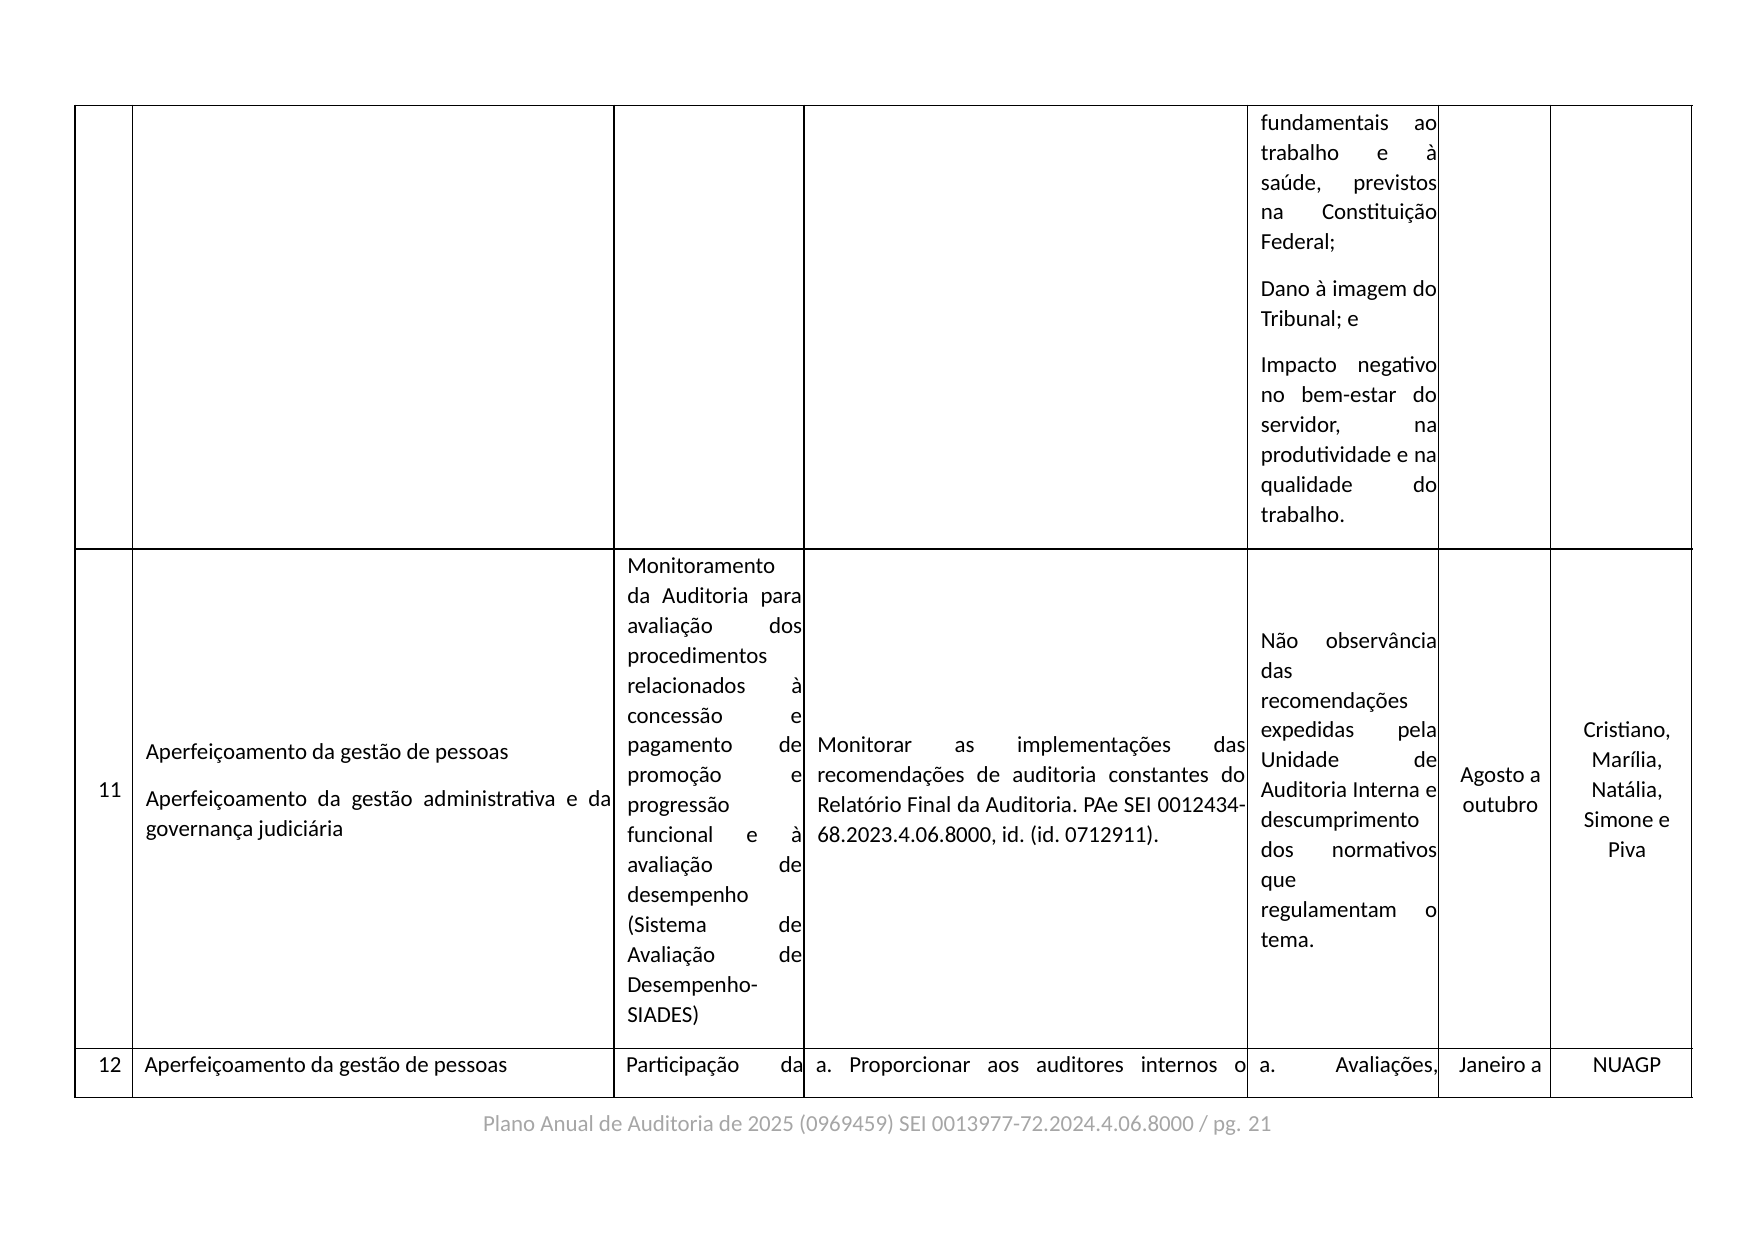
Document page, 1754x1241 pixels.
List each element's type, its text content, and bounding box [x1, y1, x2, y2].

table_cell [615, 106, 803, 548]
table_cell Janeiro a [1439, 1049, 1550, 1096]
table_cell Monitorar as implementações das recomendações de auditoria constantes do Relatório Final da Auditoria. PAe SEI 0012434-68.2023.4.06.8000, id. (id. 0712911). [805, 550, 1247, 1048]
table_cell 11 [76, 550, 132, 1048]
table_cell [76, 106, 132, 548]
table_cell Monitoramento da Auditoria para avaliação dos procedimentos relacionados à concessão e pagamento de promoção e progressão funcional e à avaliação de desempenho (Sistema de Avaliação de Desempenho- SIADES) [615, 550, 803, 1048]
table_cell Cristiano, Marília, Natália, Simone e Piva [1551, 550, 1691, 1048]
table_cell Aperfeiçoamento da gestão de pessoas [133, 1049, 613, 1096]
table_cell [133, 106, 613, 548]
table_cell [1439, 106, 1550, 548]
table_cell NUAGP [1551, 1049, 1691, 1096]
table_cell [1551, 106, 1691, 548]
table_cell a. Proporcionar aos auditores internos o [805, 1049, 1247, 1096]
table_cell a. Avaliações, [1248, 1049, 1438, 1096]
table_cell Agosto a outubro [1439, 550, 1550, 1048]
table_cell fundamentais ao trabalho e à saúde, previstos na Constituição Federal; Dano à imagem do Tribunal; e Impacto negativo no bem-estar do servidor, na produtividade e na qualidade do trabalho. [1248, 106, 1438, 548]
table_cell 12 [76, 1049, 132, 1096]
table_cell Participação da [615, 1049, 803, 1096]
table_cell Aperfeiçoamento da gestão de pessoas Aperfeiçoamento da gestão administrativa e da governança judiciária [133, 550, 613, 1048]
table_cell [805, 106, 1247, 548]
table_cell Não observância das recomendações expedidas pela Unidade de Auditoria Interna e descumprimento dos normativos que regulamentam o tema. [1248, 550, 1438, 1048]
